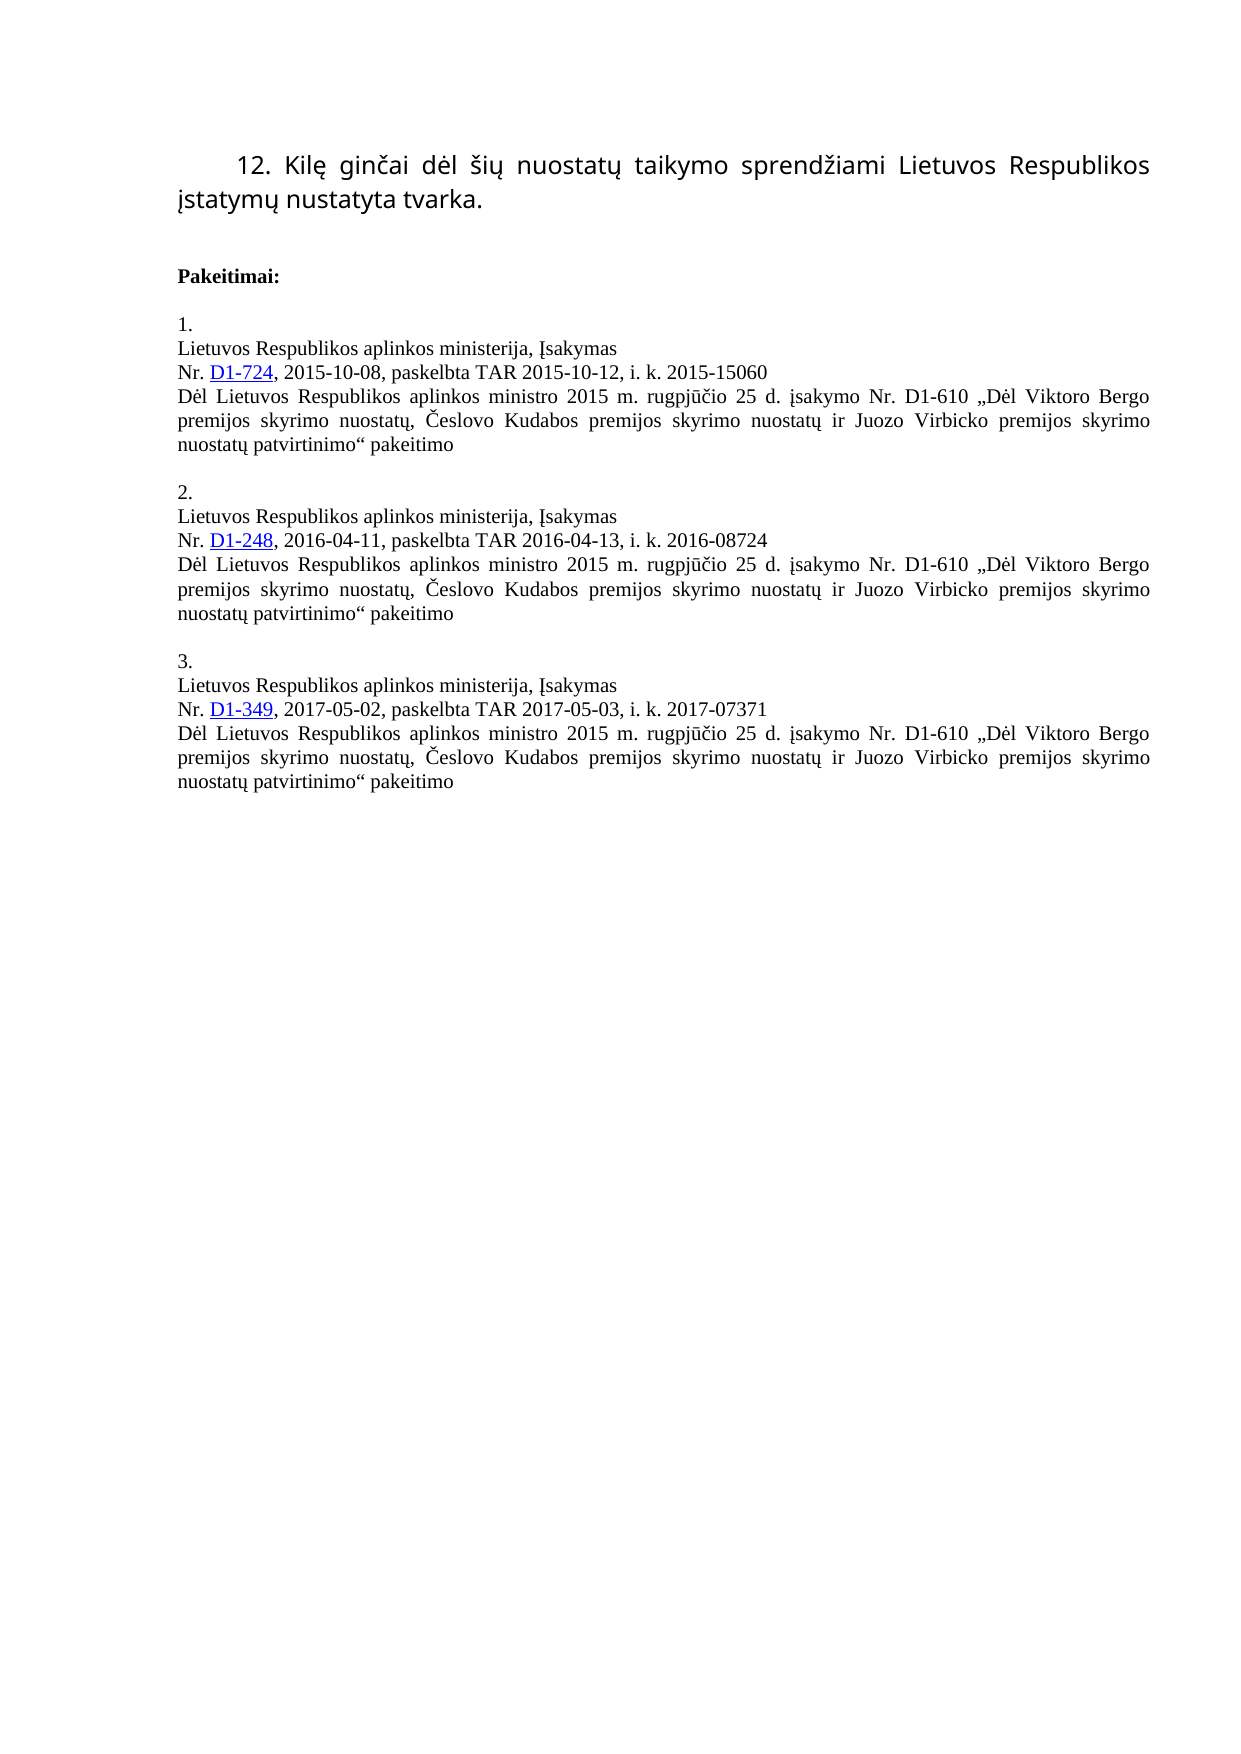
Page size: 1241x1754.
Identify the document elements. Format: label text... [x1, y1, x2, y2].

text Dėl Lietuvos Respublikos aplinkos ministro 2015 m. rugpjūčio 25 d. įsakymo Nr. D1-610 „Dėl Viktoro Bergo premijos skyrimo nuostatų, Česlovo Kudabos premijos skyrimo nuostatų ir Juozo Virbicko premijos skyrimo nuostatų patvirtinimo“ pakeitimo [177, 721, 1151, 793]
text Nr. D1-248, 2016-04-11, paskelbta TAR 2016-04-13, i. k. 2016-08724 [177, 528, 1151, 552]
text Dėl Lietuvos Respublikos aplinkos ministro 2015 m. rugpjūčio 25 d. įsakymo Nr. D1-610 „Dėl Viktoro Bergo premijos skyrimo nuostatų, Česlovo Kudabos premijos skyrimo nuostatų ir Juozo Virbicko premijos skyrimo nuostatų patvirtinimo“ pakeitimo [177, 384, 1151, 456]
text Pakeitimai: [177, 264, 1151, 288]
text Nr. D1-724, 2015-10-08, paskelbta TAR 2015-10-12, i. k. 2015-15060 [177, 360, 1151, 384]
text Dėl Lietuvos Respublikos aplinkos ministro 2015 m. rugpjūčio 25 d. įsakymo Nr. D1-610 „Dėl Viktoro Bergo premijos skyrimo nuostatų, Česlovo Kudabos premijos skyrimo nuostatų ir Juozo Virbicko premijos skyrimo nuostatų patvirtinimo“ pakeitimo [177, 552, 1151, 624]
text Lietuvos Respublikos aplinkos ministerija, Įsakymas [177, 504, 1151, 528]
text Lietuvos Respublikos aplinkos ministerija, Įsakymas [177, 673, 1151, 697]
text 2. [177, 480, 1151, 504]
text 12. Kilę ginčai dėl šių nuostatų taikymo sprendžiami Lietuvos Respublikos įstatymų nustatyta tvarka. [177, 147, 1151, 216]
text Lietuvos Respublikos aplinkos ministerija, Įsakymas [177, 336, 1151, 360]
text 3. [177, 649, 1151, 673]
text 1. [177, 312, 1151, 336]
text Nr. D1-349, 2017-05-02, paskelbta TAR 2017-05-03, i. k. 2017-07371 [177, 697, 1151, 721]
